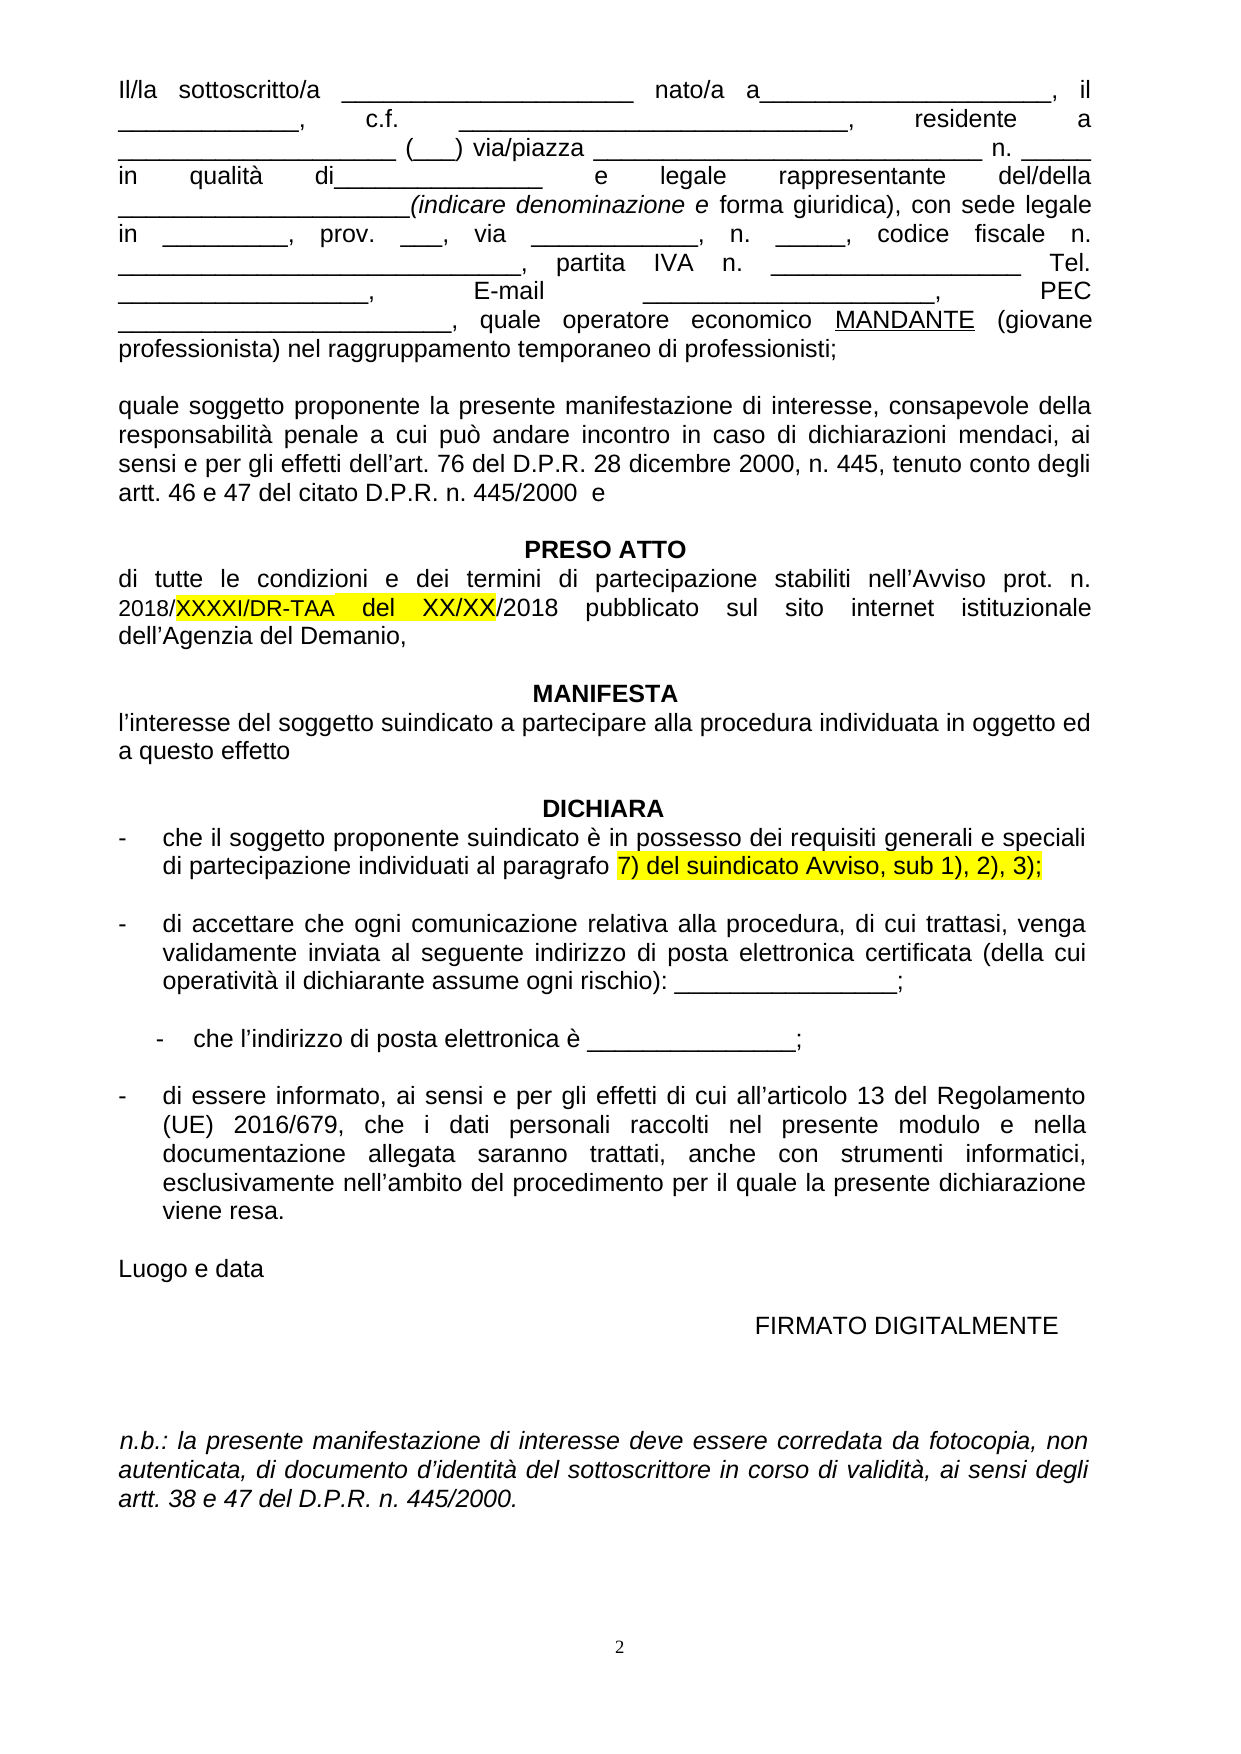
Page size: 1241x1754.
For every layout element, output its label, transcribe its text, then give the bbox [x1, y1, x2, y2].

text n.b.: la presente manifestazione di interesse deve essere corredata da fotocopia, non autenticata, di documento d’identità del sottoscrittore in corso di validità, ai sensi degli artt. 38 e 47 del D.P.R. n. 445/2000. [118, 1426, 1093, 1512]
text Il/la sottoscritto/a _____________________ nato/a a_____________________, il _____________, c.f. ____________________________, residente a ____________________ (___) via/piazza ____________________________ n. _____ in qualità di_______________ e legale rappresentante del/della _____________________(indicare denominazione e forma giuridica), con sede legale in _________, prov. ___, via ____________, n. _____, codice fiscale n. _____________________________, partita IVA n. __________________ Tel. __________________, E-mail _____________________, PEC ________________________, quale operatore economico MANDANTE (giovane professionista) nel raggruppamento temporaneo di professionisti; [118, 75, 1093, 362]
text MANIFESTA [118, 679, 1093, 707]
text PRESO ATTO [118, 535, 1092, 564]
text quale soggetto proponente la presente manifestazione di interesse, consapevole della responsabilità penale a cui può andare incontro in caso di dichiarazioni mendaci, ai sensi e per gli effetti dell’art. 76 del D.P.R. 28 dicembre 2000, n. 445, tenuto conto degli artt. 46 e 47 del citato D.P.R. n. 445/2000 e [118, 391, 1093, 506]
text FIRMATO DIGITALMENTE [118, 1311, 1181, 1340]
text DICHIARA [118, 794, 1088, 822]
text - di accettare che ogni comunicazione relativa alla procedura, di cui trattasi, venga validamente inviata al seguente indirizzo di posta elettronica certificata (della cui operatività il dichiarante assume ogni rischio): ________________; [118, 909, 1088, 995]
text - di essere informato, ai sensi e per gli effetti di cui all’articolo 13 del Regolamento (UE) 2016/679, che i dati personali raccolti nel presente modulo e nella documentazione allegata saranno trattati, anche con strumenti informatici, esclusivamente nell’ambito del procedimento per il quale la presente dichiarazione viene resa. [118, 1081, 1088, 1225]
text di tutte le condizioni e dei termini di partecipazione stabiliti nell’Avviso prot. n. 2018/XXXXI/DR-TAA del XX/XX/2018 pubblicato sul sito internet istituzionale dell’Agenzia del Demanio, [118, 564, 1092, 650]
text - che il soggetto proponente suindicato è in possesso dei requisiti generali e speciali di partecipazione individuati al paragrafo 7) del suindicato Avviso, sub 1), 2), 3); [118, 822, 1088, 880]
text l’interesse del soggetto suindicato a partecipare alla procedura individuata in oggetto ed a questo effetto [118, 707, 1093, 765]
text Luogo e data [118, 1254, 1122, 1282]
list che l’indirizzo di posta elettronica è _______________; [156, 1024, 1088, 1052]
